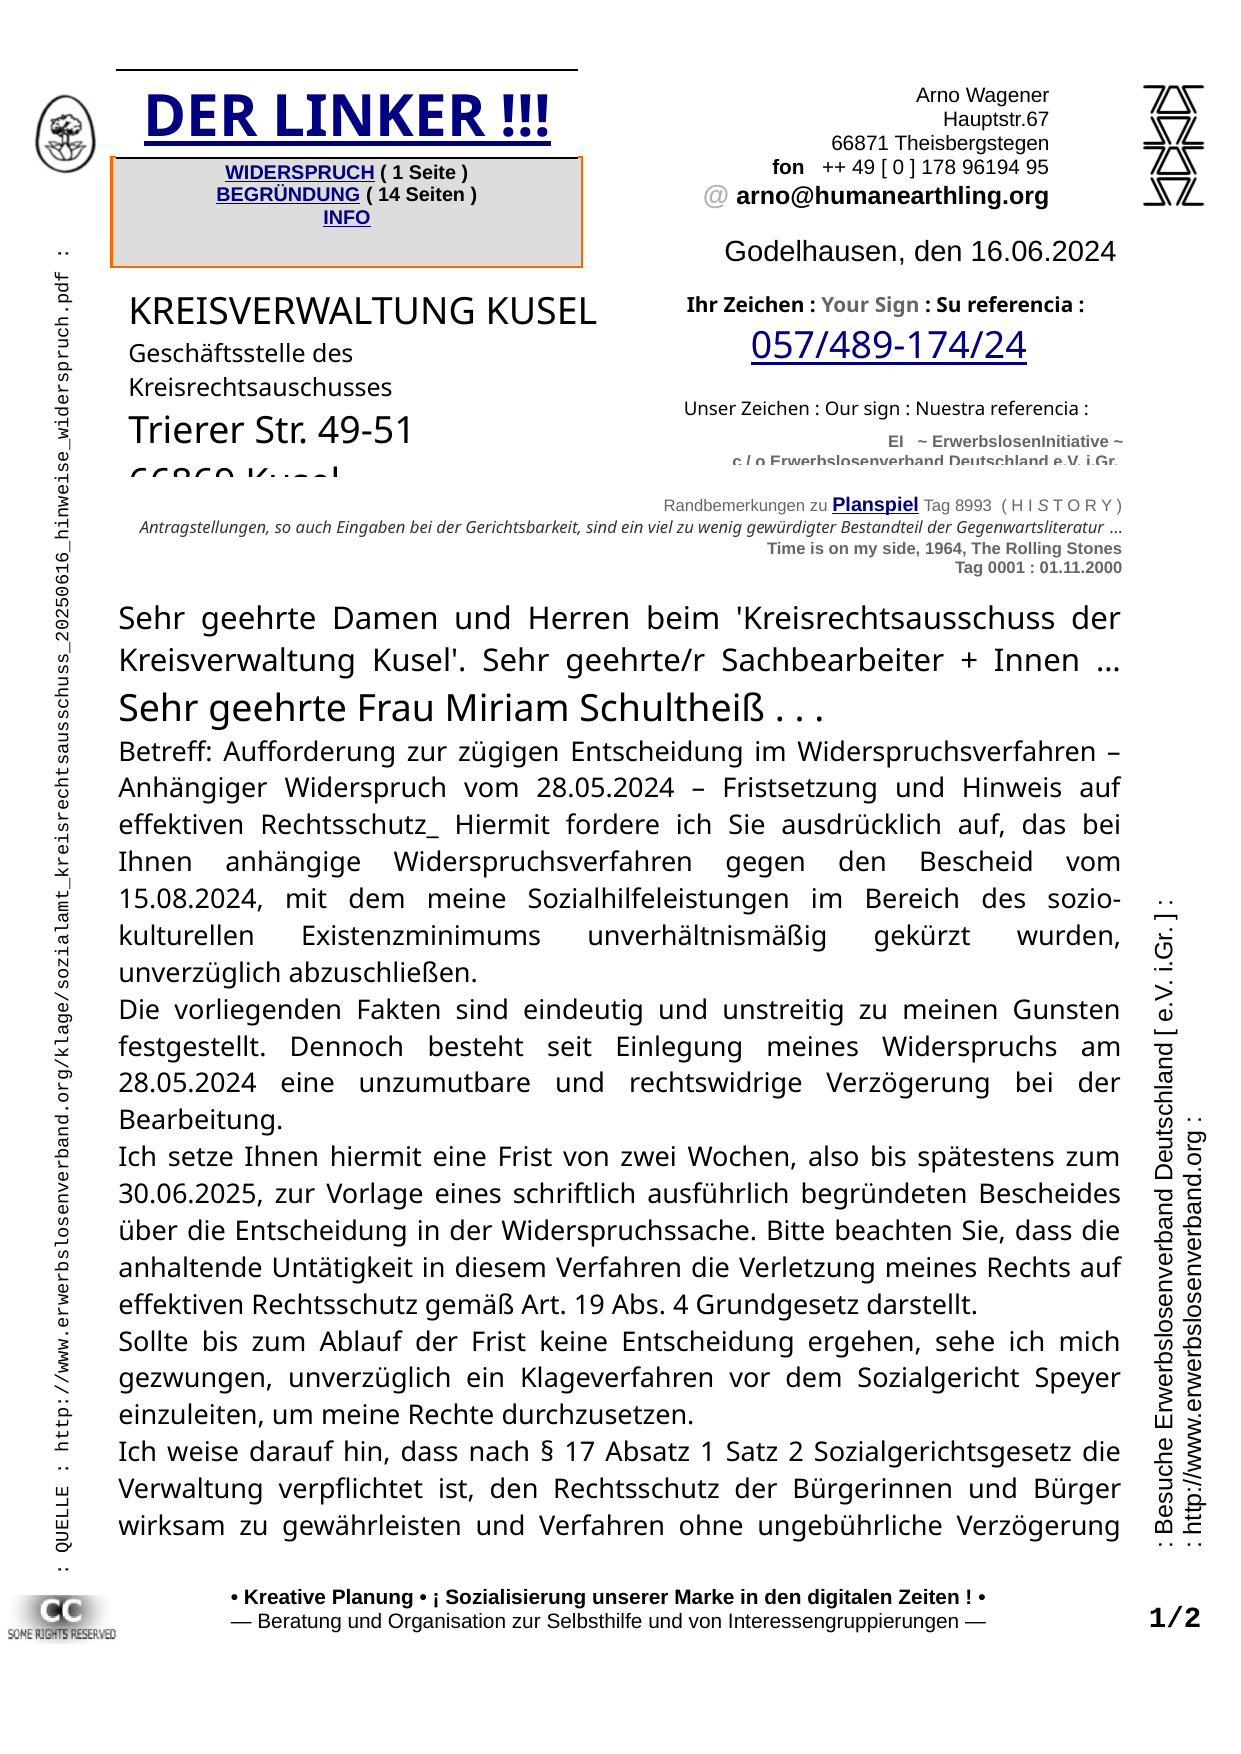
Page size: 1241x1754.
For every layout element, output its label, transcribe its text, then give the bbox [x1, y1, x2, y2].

text Die vorliegenden Fakten sind eindeutig und unstreitig zu meinen Gunsten festgestellt. Dennoch besteht seit Einlegung meines Widerspruchs am 28.05.2024 eine unzumutbare und rechtswidrige Verzögerung bei der Bearbeitung. [118, 990, 1122, 1138]
text Arno Wagener [675, 83, 1049, 107]
text 057/489-174/24 [654, 319, 1123, 370]
text 66869 Kusel [128, 455, 597, 477]
text EI ~ ErwerbslosenInitiative ~ c / o Erwerbslosenverband Deutschland e.V. i.Gr. [669, 432, 1123, 465]
text DER LINKER !!! [116, 74, 578, 154]
text Sehr geehrte Damen und Herren beim 'Kreisrechtsausschuss der Kreisverwaltung Kusel'. Sehr geehrte/r Sachbearbeiter + Innen … Sehr geehrte Frau Miriam Schultheiß . . . [118, 596, 1122, 732]
text Hauptstr.67 [675, 107, 1049, 131]
text Betreff: Aufforderung zur zügigen Entscheidung im Widerspruchsverfahren – Anhängiger Widerspruch vom 28.05.2024 – Fristsetzung und Hinweis auf effektiven Rechtsschutz_ Hiermit fordere ich Sie ausdrücklich auf, das bei Ihnen anhängige Widerspruchsverfahren gegen den Bescheid vom 15.08.2024, mit dem meine Sozialhilfeleistungen im Bereich des sozio-kulturellen Existenzminimums unverhältnismäßig gekürzt wurden, unverzüglich abzuschließen. [118, 732, 1122, 990]
text Godelhausen, den 16.06.2024 [583, 234, 1122, 267]
picture [33, 94, 98, 174]
text Sollte bis zum Ablauf der Frist keine Entscheidung ergehen, sehe ich mich gezwungen, unverzüglich ein Klageverfahren vor dem Sozialgericht Speyer einzuleiten, um meine Rechte durchzusetzen. [118, 1322, 1122, 1433]
text Ich setze Ihnen hiermit eine Frist von zwei Wochen, also bis spätestens zum 30.06.2025, zur Vorlage eines schriftlich ausführlich begründeten Bescheides über die Entscheidung in der Widerspruchssache. Bitte beachten Sie, dass die anhaltende Untätigkeit in diesem Verfahren die Verletzung meines Rechts auf effektiven Rechtsschutz gemäß Art. 19 Abs. 4 Grundgesetz darstellt. [118, 1138, 1122, 1322]
text Unser Zeichen : Our sign : Nuestra referencia : [654, 395, 1123, 421]
text Geschäftsstelle des Kreisrechtsauschusses [128, 336, 597, 404]
picture [1142, 84, 1205, 207]
text fon ++ 49 [ 0 ] 178 96194 95 [675, 155, 1087, 179]
text ¡! HINWEIS ZU DIESEM SCHREIBEN ¿? WIDERSPRUCH ( 1 Seite ) BEGRÜNDUNG ( 14 Seiten ) INFO [115, 161, 578, 263]
text Trierer Str. 49-51 [128, 404, 597, 455]
text Ich weise darauf hin, dass nach § 17 Absatz 1 Satz 2 Sozialgerichtsgesetz die Verwaltung verpflichtet ist, den Rechtsschutz der Bürgerinnen und Bürger wirksam zu gewährleisten und Verfahren ohne ungebührliche Verzögerung [118, 1433, 1122, 1543]
text KREISVERWALTUNG KUSEL [128, 285, 597, 336]
text 66871 Theisbergstegen [675, 131, 1049, 155]
text Ihr Zeichen : Your Sign : Su referencia : [654, 290, 1123, 319]
text @ arno@humanearthling.org [675, 179, 1049, 210]
text Randbemerkungen zu Planspiel Tag 8993 ( H I S T O R Y ) Antragstellungen, so auch Eingaben bei der Gerichtsbarkeit, sind ein viel zu wenig gewürdigter Bestandteil der Gegenwartsliteratur … Time is on my side, 1964, The Rolling Stones Tag 0001 : 01.11.2000 [118, 476, 1122, 577]
picture [0, 1593, 122, 1644]
